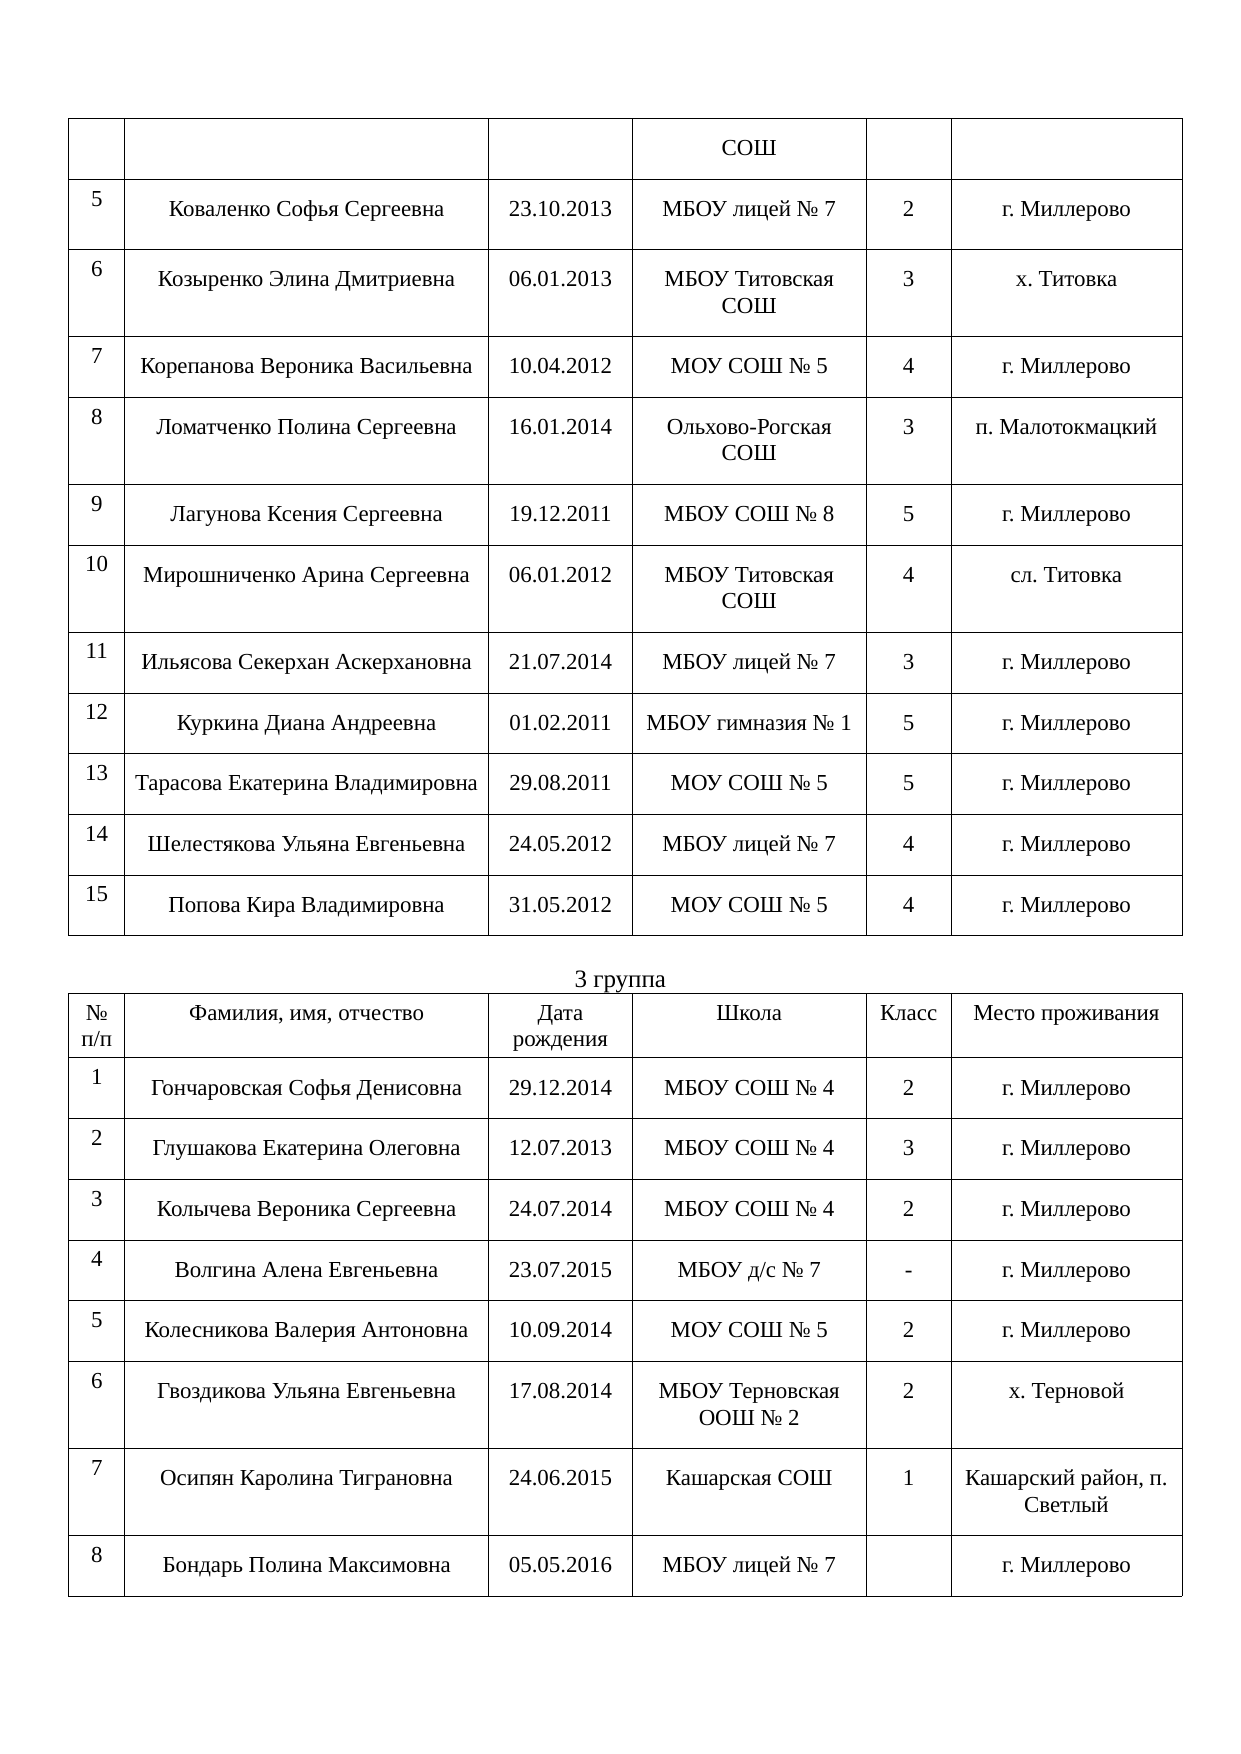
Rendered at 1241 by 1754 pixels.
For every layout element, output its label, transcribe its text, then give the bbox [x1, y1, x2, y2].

table_cell 13 [69, 754, 124, 814]
table_cell Гвоздикова Ульяна Евгеньевна [125, 1362, 488, 1448]
table_cell 7 [69, 337, 124, 397]
table_cell Тарасова Екатерина Владимировна [125, 754, 488, 814]
table_cell 5 [867, 694, 951, 753]
table_header № п/п [69, 994, 124, 1057]
table_cell Мирошниченко Арина Сергеевна [125, 546, 488, 632]
table_cell сл. Титовка [952, 546, 1182, 632]
table_header Дата рождения [489, 994, 632, 1057]
table_cell 17.08.2014 [489, 1362, 632, 1448]
table_cell Глушакова Екатерина Олеговна [125, 1119, 488, 1179]
table_cell [489, 119, 632, 179]
table_cell Шелестякова Ульяна Евгеньевна [125, 815, 488, 875]
table_cell МБОУ СОШ № 4 [633, 1180, 866, 1239]
table_cell г. Миллерово [952, 1058, 1182, 1118]
table_cell г. Миллерово [952, 1536, 1182, 1596]
table_cell 5 [867, 485, 951, 545]
table_cell Бондарь Полина Максимовна [125, 1536, 488, 1596]
table_cell Гончаровская Софья Денисовна [125, 1058, 488, 1118]
table_cell х. Титовка [952, 250, 1182, 336]
table_cell г. Миллерово [952, 1180, 1182, 1239]
table_cell МБОУ д/с № 7 [633, 1241, 866, 1300]
table_cell 29.12.2014 [489, 1058, 632, 1118]
table_cell Колычева Вероника Сергеевна [125, 1180, 488, 1239]
table_cell 4 [69, 1241, 124, 1300]
table_cell Куркина Диана Андреевна [125, 694, 488, 753]
table_cell 1 [867, 1449, 951, 1535]
table_cell 24.07.2014 [489, 1180, 632, 1239]
table_cell МБОУ лицей № 7 [633, 180, 866, 249]
table_cell 24.06.2015 [489, 1449, 632, 1535]
table_cell - [867, 1241, 951, 1300]
table_cell х. Терновой [952, 1362, 1182, 1448]
table_cell г. Миллерово [952, 1119, 1182, 1179]
text 3 группа [118, 964, 1122, 993]
table_cell г. Миллерово [952, 485, 1182, 545]
table_cell 21.07.2014 [489, 633, 632, 692]
table_cell 31.05.2012 [489, 876, 632, 935]
table_cell 3 [69, 1180, 124, 1239]
table_cell 5 [69, 180, 124, 249]
table_cell 4 [867, 337, 951, 397]
table_cell Кашарская СОШ [633, 1449, 866, 1535]
table_cell МОУ СОШ № 5 [633, 1301, 866, 1361]
table_cell 4 [867, 876, 951, 935]
table_cell Корепанова Вероника Васильевна [125, 337, 488, 397]
table_cell МБОУ лицей № 7 [633, 1536, 866, 1596]
table_cell Коваленко Софья Сергеевна [125, 180, 488, 249]
table_cell 8 [69, 398, 124, 484]
table_cell 3 [867, 1119, 951, 1179]
table_cell [125, 119, 488, 179]
table_cell 12.07.2013 [489, 1119, 632, 1179]
table_cell 16.01.2014 [489, 398, 632, 484]
table_cell [952, 119, 1182, 179]
table_cell [69, 119, 124, 179]
table_header Класс [867, 994, 951, 1057]
table_cell [867, 1536, 951, 1596]
table_cell Ильясова Секерхан Аскерхановна [125, 633, 488, 692]
table_cell г. Миллерово [952, 815, 1182, 875]
table_cell 5 [867, 754, 951, 814]
table_cell СОШ [633, 119, 866, 179]
table_cell 24.05.2012 [489, 815, 632, 875]
table_cell МБОУ СОШ № 8 [633, 485, 866, 545]
table_cell 10 [69, 546, 124, 632]
table_cell 10.09.2014 [489, 1301, 632, 1361]
table_cell 2 [867, 1058, 951, 1118]
table_cell Ольхово-Рогская СОШ [633, 398, 866, 484]
table_cell 12 [69, 694, 124, 753]
table_cell 2 [867, 180, 951, 249]
table_cell МБОУ гимназия № 1 [633, 694, 866, 753]
table_cell 1 [69, 1058, 124, 1118]
table_header Место проживания [952, 994, 1182, 1057]
table_cell МБОУ лицей № 7 [633, 633, 866, 692]
table_cell МБОУ СОШ № 4 [633, 1119, 866, 1179]
table_cell МОУ СОШ № 5 [633, 876, 866, 935]
table_cell 10.04.2012 [489, 337, 632, 397]
table_cell 4 [867, 815, 951, 875]
table_cell МБОУ СОШ № 4 [633, 1058, 866, 1118]
table_cell 06.01.2013 [489, 250, 632, 336]
table_cell г. Миллерово [952, 180, 1182, 249]
table_cell Кашарский район, п. Светлый [952, 1449, 1182, 1535]
table_cell 14 [69, 815, 124, 875]
table_cell г. Миллерово [952, 694, 1182, 753]
table_cell 23.07.2015 [489, 1241, 632, 1300]
table_cell Попова Кира Владимировна [125, 876, 488, 935]
table_cell 11 [69, 633, 124, 692]
table_cell 06.01.2012 [489, 546, 632, 632]
table_cell 7 [69, 1449, 124, 1535]
table_cell 29.08.2011 [489, 754, 632, 814]
table_cell г. Миллерово [952, 1241, 1182, 1300]
table_cell МБОУ Титовская СОШ [633, 250, 866, 336]
table_cell 6 [69, 1362, 124, 1448]
table_header Школа [633, 994, 866, 1057]
table_cell 01.02.2011 [489, 694, 632, 753]
table_cell 3 [867, 633, 951, 692]
table_cell МОУ СОШ № 5 [633, 754, 866, 814]
table_cell 2 [867, 1362, 951, 1448]
table_cell Козыренко Элина Дмитриевна [125, 250, 488, 336]
table_cell 9 [69, 485, 124, 545]
table_cell п. Малотокмацкий [952, 398, 1182, 484]
table_cell 23.10.2013 [489, 180, 632, 249]
table_cell МБОУ лицей № 7 [633, 815, 866, 875]
table_cell 19.12.2011 [489, 485, 632, 545]
table_cell г. Миллерово [952, 633, 1182, 692]
table_cell МОУ СОШ № 5 [633, 337, 866, 397]
table_cell г. Миллерово [952, 1301, 1182, 1361]
table_cell 4 [867, 546, 951, 632]
table_cell Осипян Каролина Тиграновна [125, 1449, 488, 1535]
table_cell Колесникова Валерия Антоновна [125, 1301, 488, 1361]
table_cell Ломатченко Полина Сергеевна [125, 398, 488, 484]
table_cell г. Миллерово [952, 337, 1182, 397]
table_cell 15 [69, 876, 124, 935]
table_cell [867, 119, 951, 179]
table_cell 05.05.2016 [489, 1536, 632, 1596]
table_cell 3 [867, 250, 951, 336]
table_cell 8 [69, 1536, 124, 1596]
table_header Фамилия, имя, отчество [125, 994, 488, 1057]
table_cell г. Миллерово [952, 876, 1182, 935]
table_cell МБОУ Титовская СОШ [633, 546, 866, 632]
table_cell Волгина Алена Евгеньевна [125, 1241, 488, 1300]
table_cell 5 [69, 1301, 124, 1361]
table_cell 6 [69, 250, 124, 336]
table_cell г. Миллерово [952, 754, 1182, 814]
table_cell Лагунова Ксения Сергеевна [125, 485, 488, 545]
table_cell 2 [69, 1119, 124, 1179]
table_cell 3 [867, 398, 951, 484]
table_cell МБОУ Терновская ООШ № 2 [633, 1362, 866, 1448]
table_cell 2 [867, 1180, 951, 1239]
table_cell 2 [867, 1301, 951, 1361]
